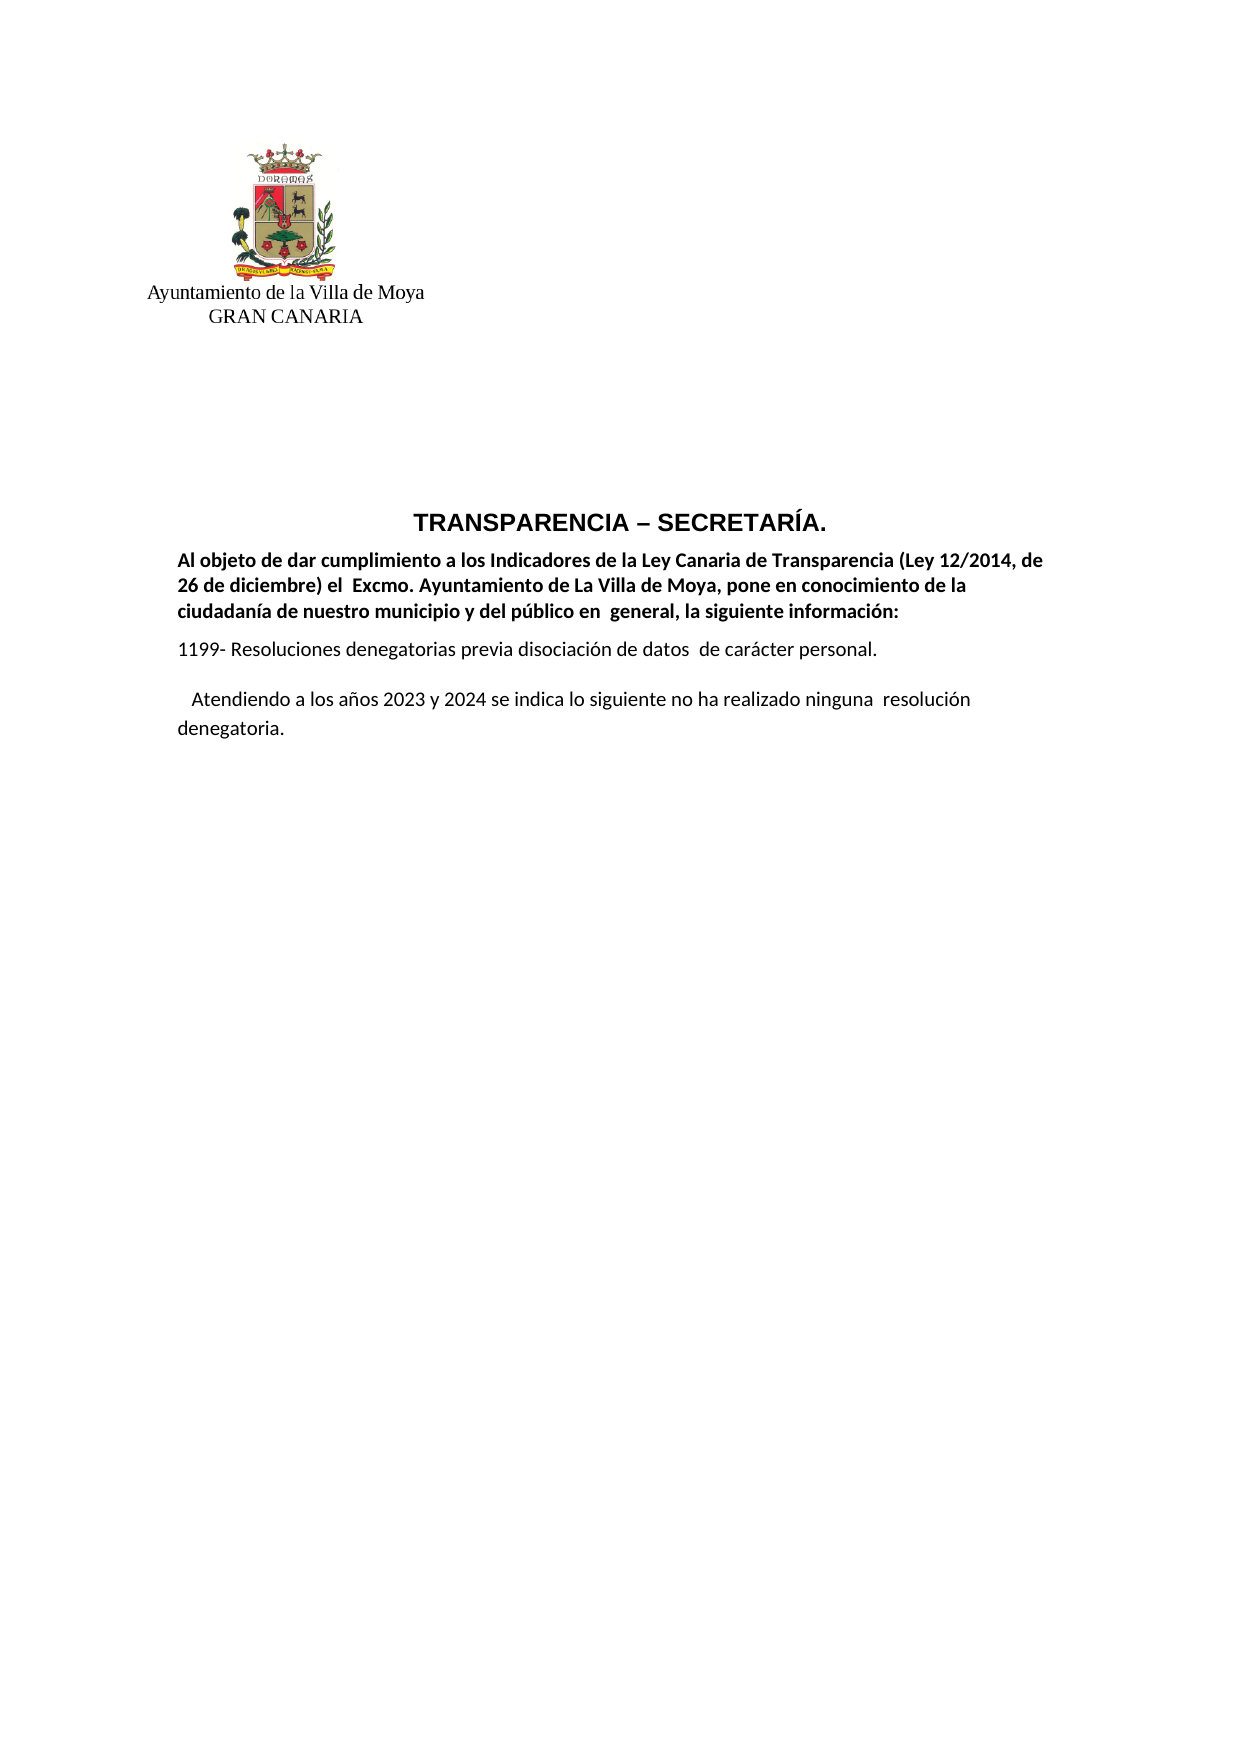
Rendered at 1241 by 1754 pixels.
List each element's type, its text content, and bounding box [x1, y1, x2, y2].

text Al objeto de dar cumplimiento a los Indicadores de la Ley Canaria de Transparencia (Ley 12/2014, de 26 de diciembre) el Excmo. Ayuntamiento de La Villa de Moya, pone en conocimiento de la ciudadanía de nuestro municipio y del público en general, la siguiente información: [177, 547, 1063, 623]
text TRANSPARENCIA – SECRETARÍA. [177, 508, 1063, 537]
text Atendiendo a los años 2023 y 2024 se indica lo siguiente no ha realizado ninguna resolución denegatoria. [177, 686, 1063, 741]
text 1199- Resoluciones denegatorias previa disociación de datos de carácter personal. [177, 636, 1063, 661]
